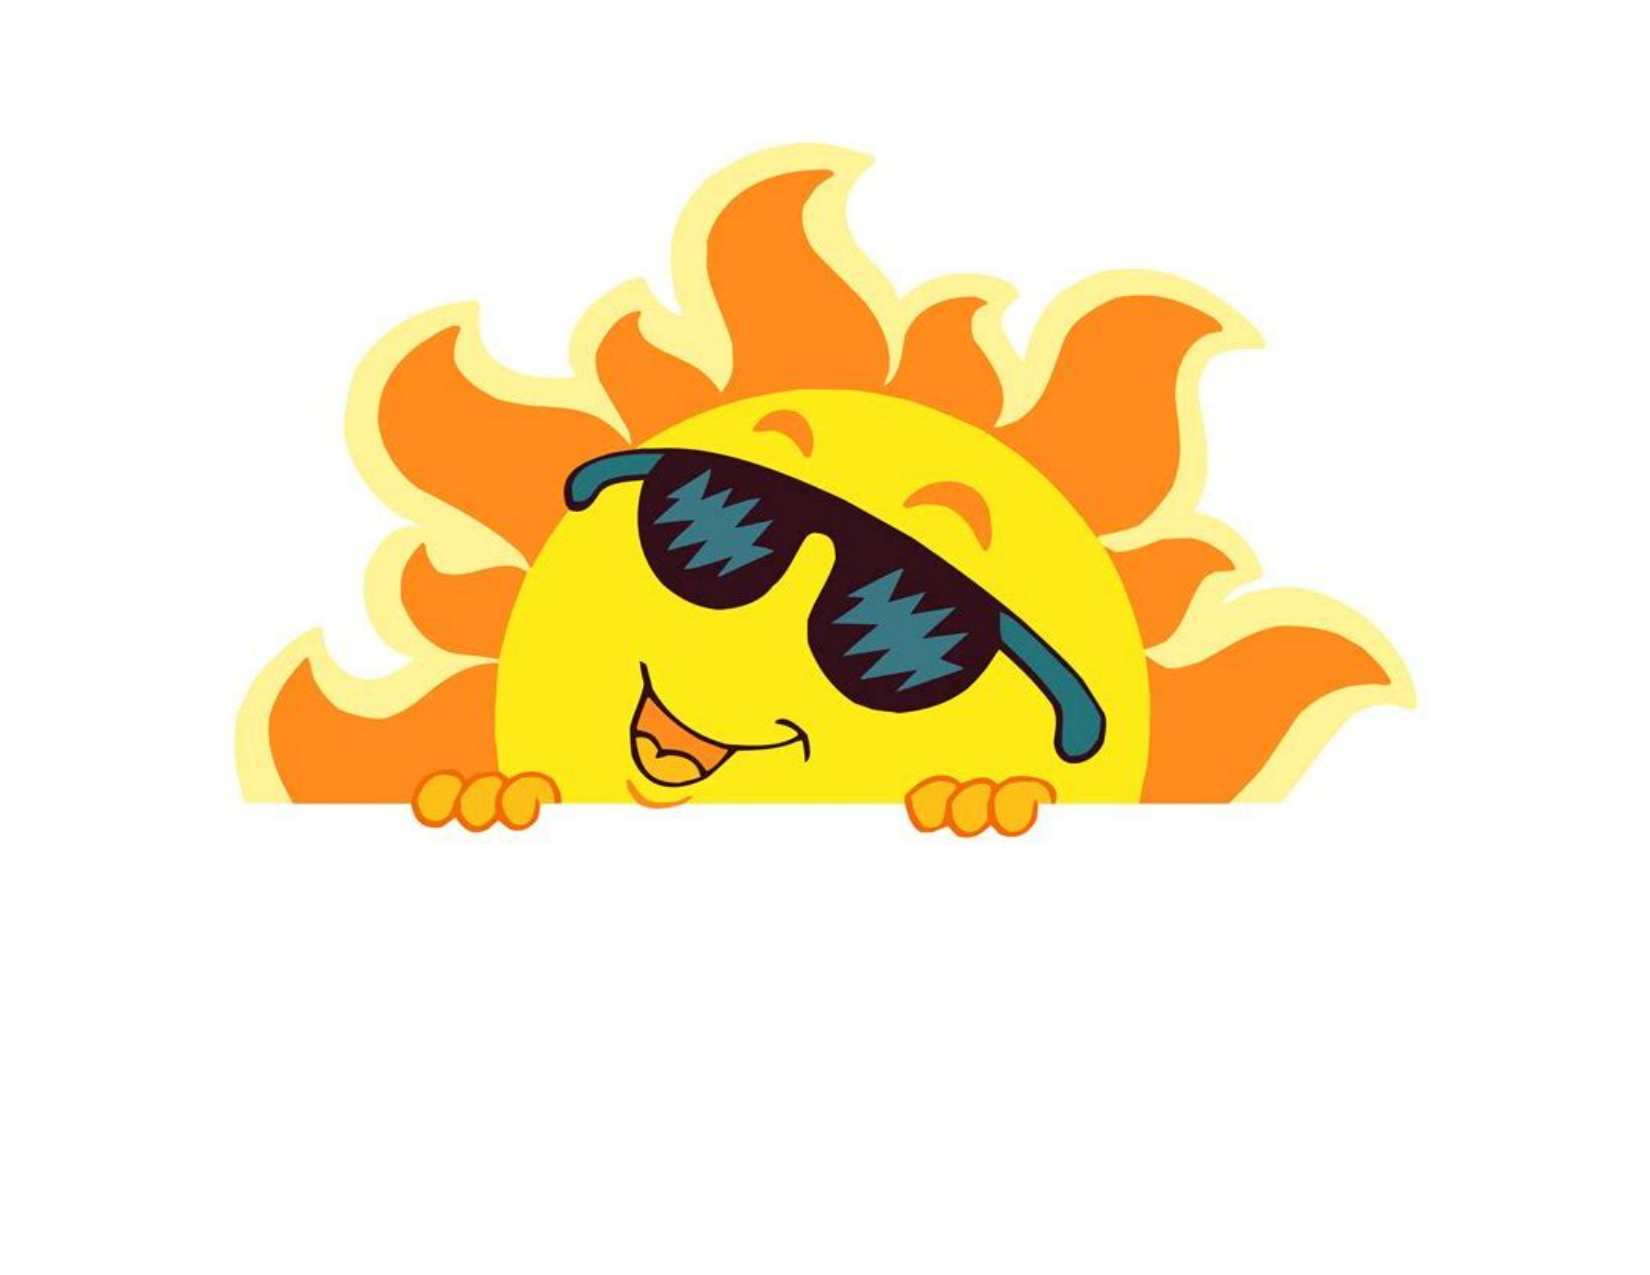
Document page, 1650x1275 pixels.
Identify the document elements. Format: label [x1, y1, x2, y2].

picture [201, 118, 1449, 859]
